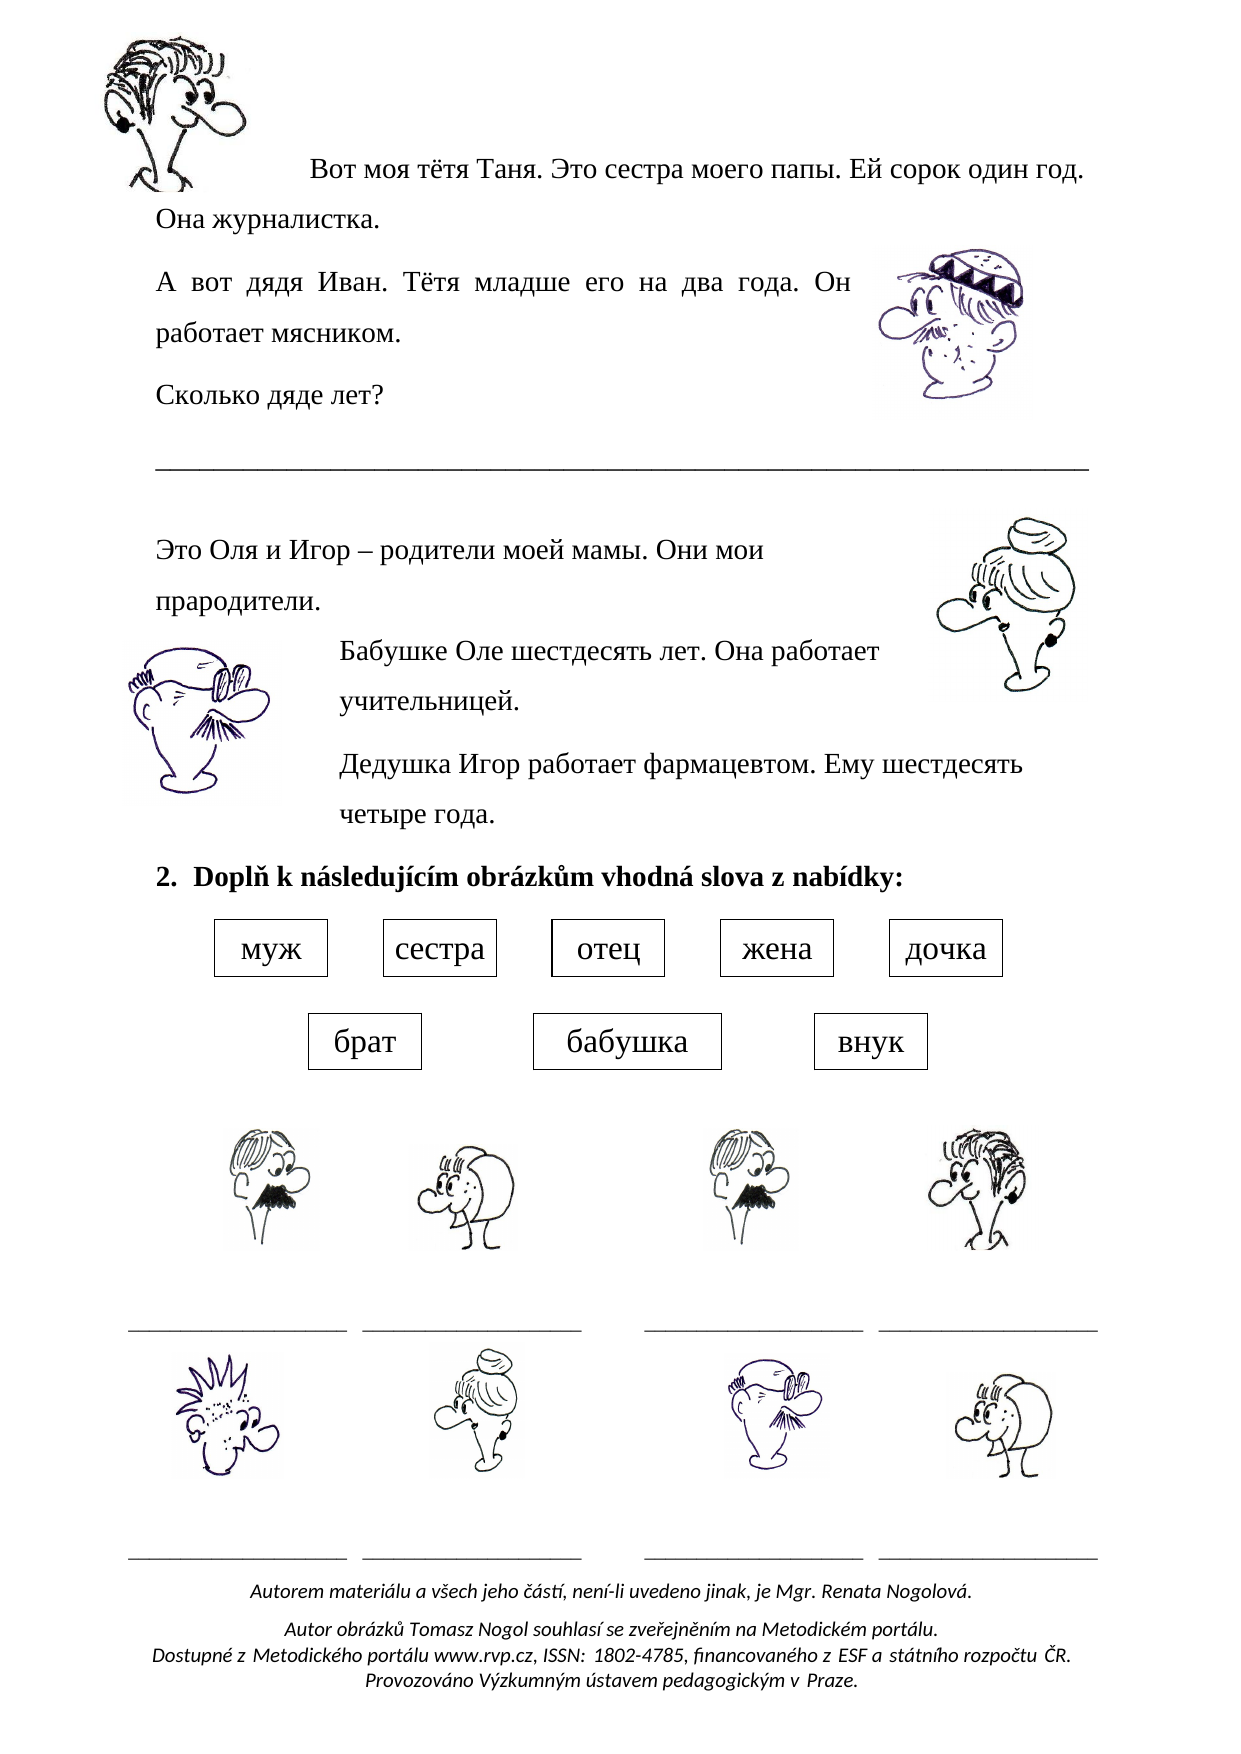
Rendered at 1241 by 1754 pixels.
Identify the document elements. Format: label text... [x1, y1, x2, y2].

text ________________________________________________________________ [155, 440, 1107, 474]
picture [928, 508, 1088, 702]
text муж [231, 928, 311, 966]
text [1034, 264, 1107, 348]
text дочка [893, 928, 998, 966]
picture [924, 1125, 1039, 1251]
picture [122, 640, 282, 806]
picture [724, 1353, 830, 1479]
picture [872, 245, 1033, 420]
text Это Оля и Игор – родители моей мамы. Они мои прародители. Бабушке Оле шестдесять лет. Она работает учительницей. [121, 532, 1107, 807]
text _____________________ _____________________ _____________________ _____________________ [118, 1538, 1107, 1562]
text Вот моя тётя Таня. Это сестра моего папы. Ей сорок один год. Она журналистка. [155, 151, 1107, 235]
text Сколько дяде лет? [155, 377, 871, 411]
picture [171, 1352, 284, 1479]
text _____________________ _____________________ _____________________ _____________________ [118, 1310, 1107, 1334]
picture [223, 1128, 320, 1251]
picture [429, 1342, 525, 1479]
text Дедушка Игор работает фармацевтом. Ему шестдесять четыре года. [155, 746, 1107, 830]
text А вот дядя Иван. Тётя младше его на два года. Он работает мясником. [155, 264, 871, 348]
picture [408, 1144, 518, 1251]
text внук [831, 1022, 911, 1060]
text жена [737, 928, 818, 966]
list Doplň k následujícím obrázkům vhodná slova z nabídky: [156, 859, 1107, 893]
text сестра [387, 928, 492, 966]
picture [703, 1128, 799, 1251]
picture [84, 32, 252, 193]
text отец [568, 928, 649, 966]
text брат [324, 1022, 405, 1060]
text бабушка [549, 1022, 705, 1060]
text [1034, 377, 1107, 411]
picture [946, 1372, 1056, 1479]
